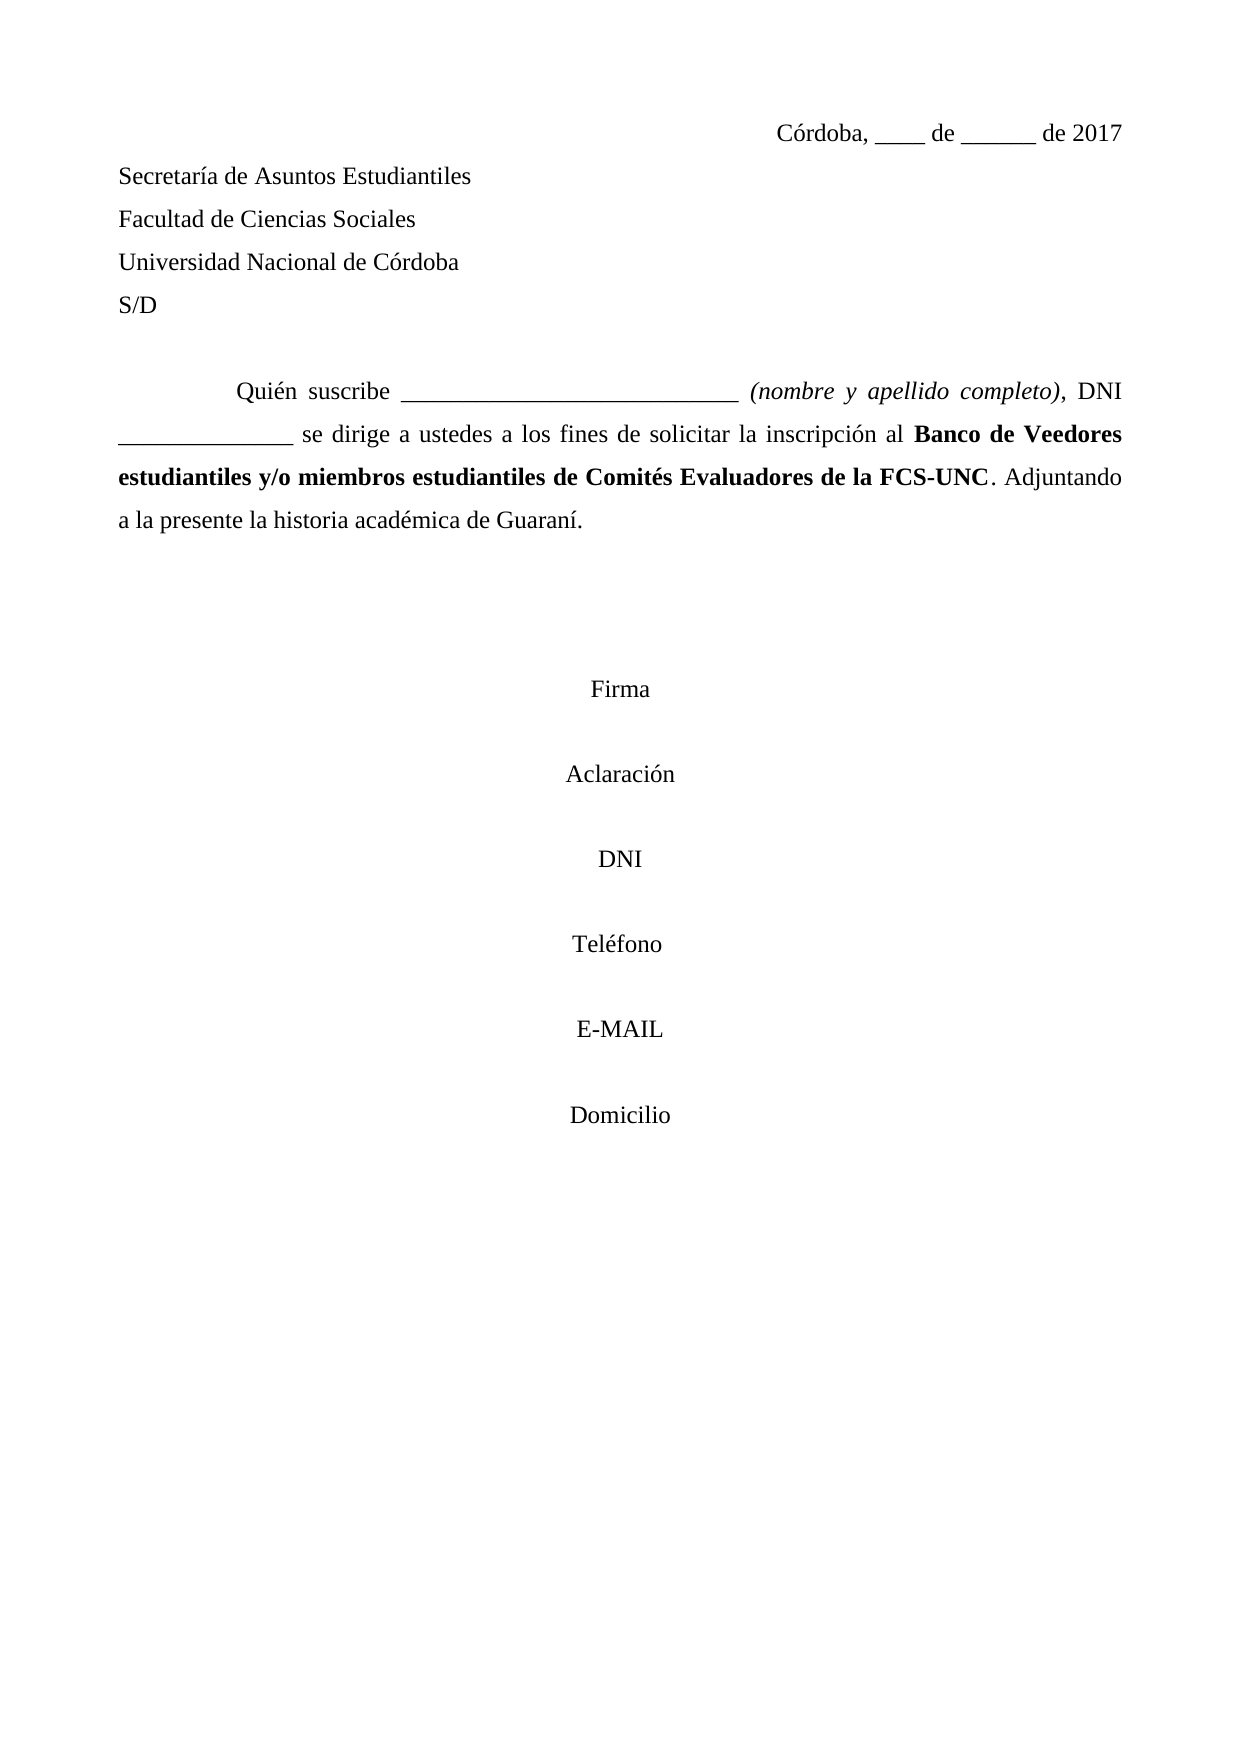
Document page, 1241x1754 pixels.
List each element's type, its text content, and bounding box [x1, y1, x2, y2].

text E-MAIL [118, 1014, 1122, 1043]
text DNI [118, 844, 1122, 873]
text S/D [118, 291, 1122, 319]
text Teléfono [118, 929, 1122, 958]
text Universidad Nacional de Córdoba [118, 247, 1122, 276]
text Quién suscribe ___________________________ (nombre y apellido completo), DNI ______________ se dirige a ustedes a los fines de solicitar la inscripción al Banco de Veedores estudiantiles y/o miembros estudiantiles de Comités Evaluadores de la FCS-UNC. Adjuntando a la presente la historia académica de Guaraní. [118, 376, 1122, 534]
text Secretaría de Asuntos Estudiantiles [118, 161, 1122, 190]
text Domicilio [118, 1100, 1122, 1128]
text Aclaración [118, 759, 1122, 788]
text Córdoba, ____ de ______ de 2017 [118, 118, 1122, 147]
text Facultad de Ciencias Sociales [118, 204, 1122, 233]
text Firma [118, 674, 1122, 703]
